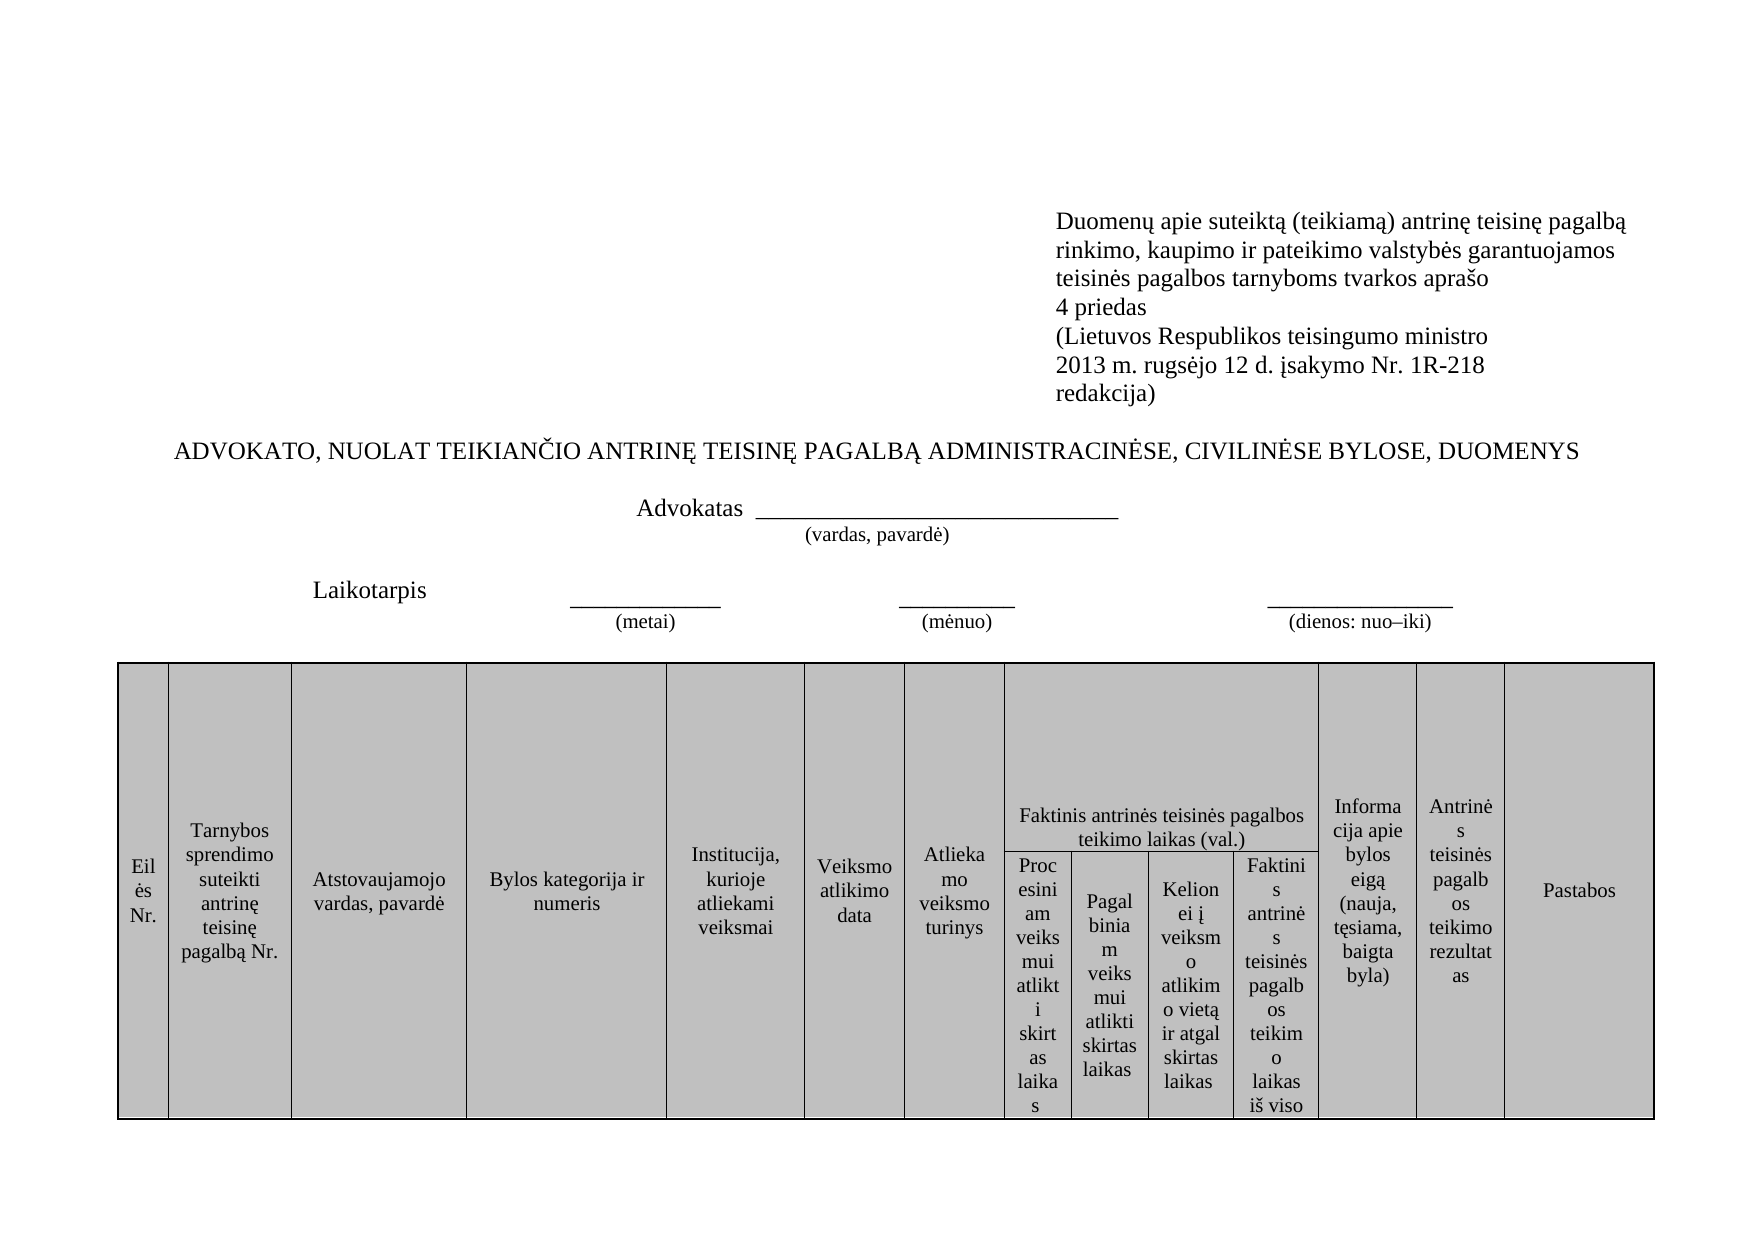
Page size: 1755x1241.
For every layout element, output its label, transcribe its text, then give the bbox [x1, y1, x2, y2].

table_header Atstovaujamojo vardas, pavardė [292, 664, 466, 1117]
text teisinės pagalbos tarnyboms tvarkos aprašo [1056, 263, 1636, 292]
table_header Informacija apie bylos eigą (nauja, tęsiama, baigta byla) [1319, 664, 1416, 1117]
table_header __________ (mėnuo) [847, 575, 1067, 633]
table_cell Procesiniam veiksmui atlikti skirtas laikas [1005, 852, 1071, 1117]
table_cell Pagalbiniam veiksmui atlikti skirtas laikas [1072, 852, 1148, 1117]
table_header Bylos kategorija ir numeris [467, 664, 666, 1117]
text 4 priedas [1056, 292, 1636, 321]
table_header _____________ (metai) [444, 575, 847, 633]
table_cell Kelionei į veiksmo atlikimo vietą ir atgal skirtas laikas [1149, 852, 1233, 1117]
table_header ________________ (dienos: nuo–iki) [1067, 575, 1653, 633]
text redakcija) [1056, 378, 1636, 407]
table_header Institucija, kurioje atliekami veiksmai [667, 664, 804, 1117]
table_header Pastabos [1505, 664, 1653, 1117]
table_header Tarnybos sprendimo suteikti antrinę teisinę pagalbą Nr. [169, 664, 291, 1117]
table_header Atliekamo veiksmo turinys [905, 664, 1004, 1117]
text (vardas, pavardė) [118, 522, 1636, 546]
text Duomenų apie suteiktą (teikiamą) antrinę teisinę pagalbą [1056, 206, 1636, 235]
table_header Eilės Nr. [119, 664, 168, 1117]
table_header Faktinis antrinės teisinės pagalbos teikimo laikas (val.) [1005, 664, 1318, 851]
text 2013 m. rugsėjo 12 d. įsakymo Nr. 1R-218 [1056, 350, 1636, 378]
table_header Laikotarpis [118, 575, 444, 633]
table_header Veiksmo atlikimo data [805, 664, 904, 1117]
text Advokatas _____________________________ [118, 493, 1636, 522]
table_cell Faktinis antrinės teisinės pagalbos teikimo laikas iš viso [1234, 852, 1318, 1117]
text ADVOKATO, NUOLAT TEIKIANČIO ANTRINĘ TEISINĘ PAGALBĄ ADMINISTRACINĖSE, CIVILINĖSE BYLOSE, DUOMENYS [118, 436, 1636, 465]
table_header Antrinės teisinės pagalbos teikimo rezultatas [1417, 664, 1504, 1117]
text rinkimo, kaupimo ir pateikimo valstybės garantuojamos [1056, 235, 1636, 263]
text (Lietuvos Respublikos teisingumo ministro [1056, 321, 1636, 350]
